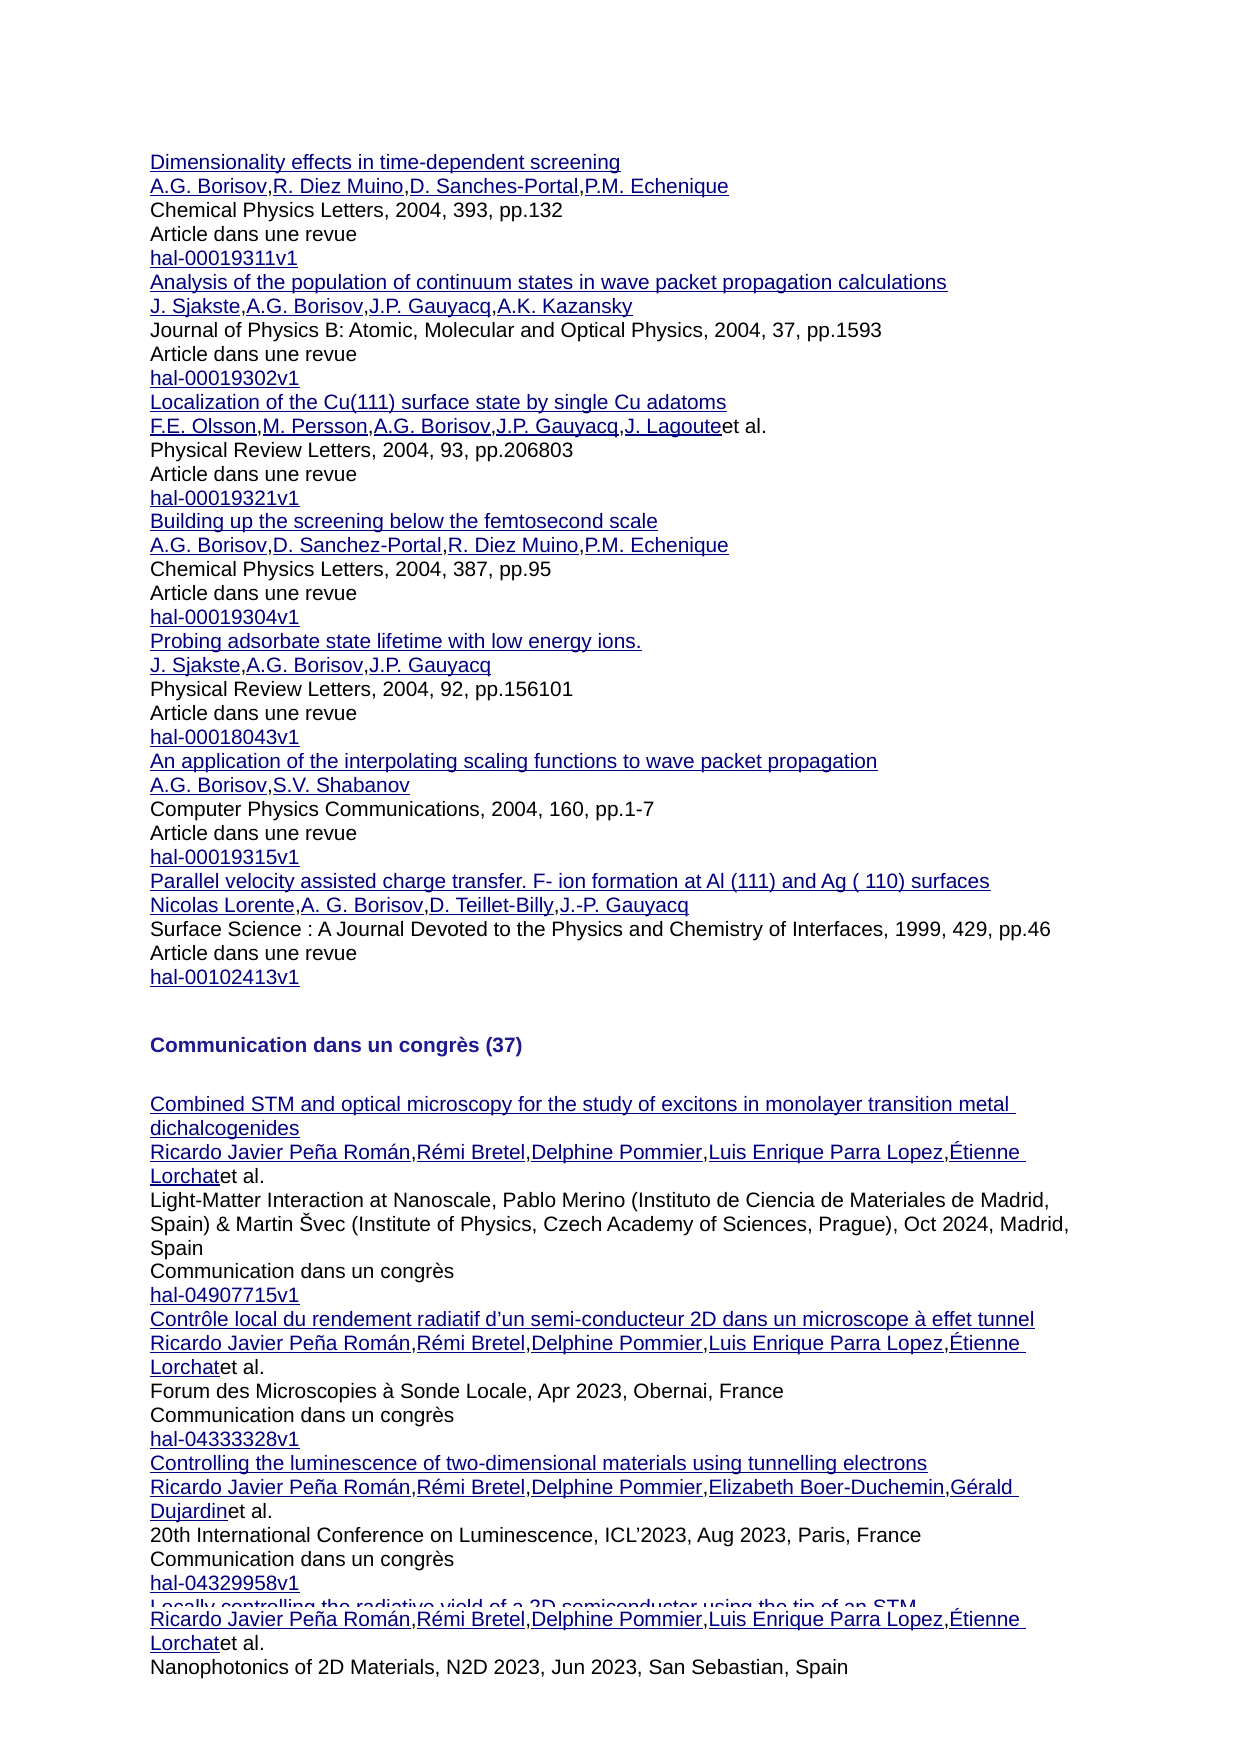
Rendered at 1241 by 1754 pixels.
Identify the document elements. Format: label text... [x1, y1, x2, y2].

table_cell Parallel velocity assisted charge transfer. F- ion formation at Al (111) and Ag ( 110) surfaces Nicolas Lorente,A. G. Borisov,D. Teillet-Billy,J.-P. Gauyacq Surface Science : A Journal Devoted to the Physics and Chemistry of Interfaces, 1999, 429, pp.46 Article dans une revue hal-00102413v1 [150, 869, 1090, 988]
table_cell Controlling the luminescence of two-dimensional materials using tunnelling electrons Ricardo Javier Peña Román,Rémi Bretel,Delphine Pommier,Elizabeth Boer-Duchemin,Gérald Dujardinet al. 20th International Conference on Luminescence, ICL’2023, Aug 2023, Paris, France Communication dans un congrès hal-04329958v1 [150, 1451, 1090, 1595]
table_cell Dimensionality effects in time-dependent screening A.G. Borisov,R. Diez Muino,D. Sanches-Portal,P.M. Echenique Chemical Physics Letters, 2004, 393, pp.132 Article dans une revue hal-00019311v1 [150, 150, 1090, 270]
table_cell Contrôle local du rendement radiatif d’un semi-conducteur 2D dans un microscope à effet tunnel Ricardo Javier Peña Román,Rémi Bretel,Delphine Pommier,Luis Enrique Parra Lopez,Étienne Lorchatet al. Forum des Microscopies à Sonde Locale, Apr 2023, Obernai, France Communication dans un congrès hal-04333328v1 [150, 1307, 1090, 1451]
table_cell An application of the interpolating scaling functions to wave packet propagation A.G. Borisov,S.V. Shabanov Computer Physics Communications, 2004, 160, pp.1-7 Article dans une revue hal-00019315v1 [150, 749, 1090, 869]
table_cell Building up the screening below the femtosecond scale A.G. Borisov,D. Sanchez-Portal,R. Diez Muino,P.M. Echenique Chemical Physics Letters, 2004, 387, pp.95 Article dans une revue hal-00019304v1 [150, 509, 1090, 629]
table_cell Probing adsorbate state lifetime with low energy ions. J. Sjakste,A.G. Borisov,J.P. Gauyacq Physical Review Letters, 2004, 92, pp.156101 Article dans une revue hal-00018043v1 [150, 629, 1090, 749]
table_cell Analysis of the population of continuum states in wave packet propagation calculations J. Sjakste,A.G. Borisov,J.P. Gauyacq,A.K. Kazansky Journal of Physics B: Atomic, Molecular and Optical Physics, 2004, 37, pp.1593 Article dans une revue hal-00019302v1 [150, 270, 1090, 389]
table_header Combined STM and optical microscopy for the study of excitons in monolayer transition metal dichalcogenides Ricardo Javier Peña Román,Rémi Bretel,Delphine Pommier,Luis Enrique Parra Lopez,Étienne Lorchatet al. Light-Matter Interaction at Nanoscale, Pablo Merino (Instituto de Ciencia de Materiales de Madrid, Spain) & Martin Švec (Institute of Physics, Czech Academy of Sciences, Prague), Oct 2024, Madrid, Spain Communication dans un congrès hal-04907715v1 [150, 1092, 1090, 1307]
table_cell Localization of the Cu(111) surface state by single Cu adatoms F.E. Olsson,M. Persson,A.G. Borisov,J.P. Gauyacq,J. Lagouteet al. Physical Review Letters, 2004, 93, pp.206803 Article dans une revue hal-00019321v1 [150, 390, 1090, 509]
subtitle Communication dans un congrès (37) [150, 1033, 1090, 1057]
table_cell Locally controlling the radiative yield of a 2D semiconductor using the tip of an STM Ricardo Javier Peña Román,Rémi Bretel,Delphine Pommier,Luis Enrique Parra Lopez,Étienne Lorchatet al. Nanophotonics of 2D Materials, N2D 2023, Jun 2023, San Sebastian, Spain [150, 1595, 1090, 1679]
